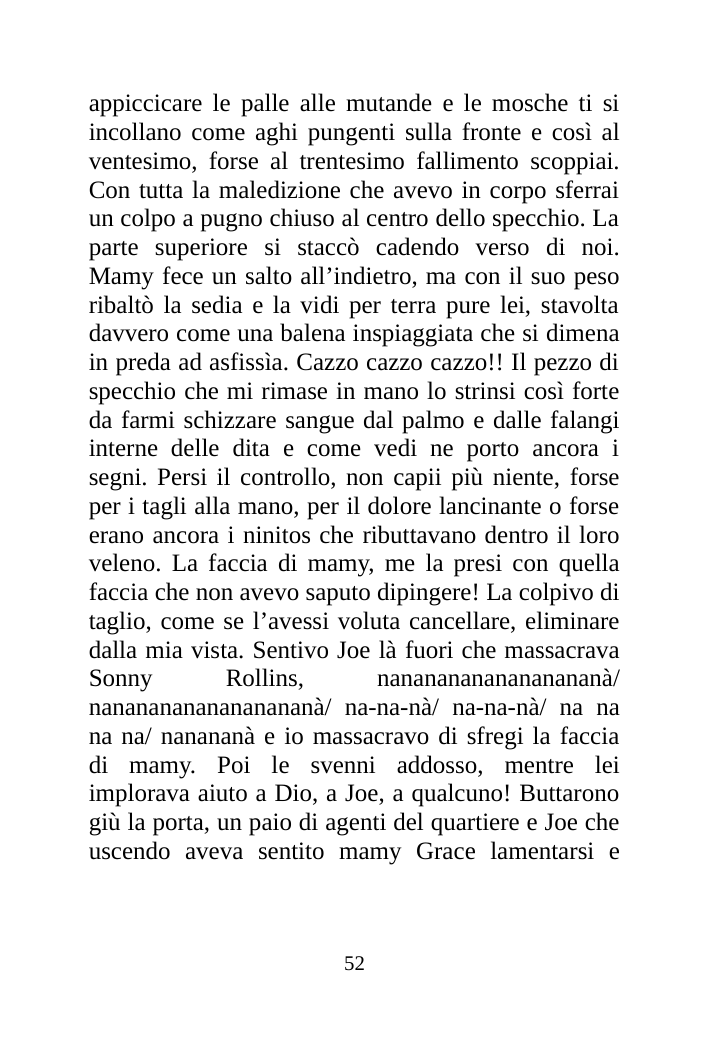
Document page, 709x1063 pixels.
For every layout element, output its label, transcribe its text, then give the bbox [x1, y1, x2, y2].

text appiccicare le palle alle mutande e le mosche ti si incollano come aghi pungenti sulla fronte e così al ventesimo, forse al trentesimo fallimento scoppiai. Con tutta la maledizione che avevo in corpo sferrai un colpo a pugno chiuso al centro dello specchio. La parte superiore si staccò cadendo verso di noi. Mamy fece un salto all’indietro, ma con il suo peso ribaltò la sedia e la vidi per terra pure lei, stavolta davvero come una balena inspiaggiata che si dimena in preda ad asfissìa. Cazzo cazzo cazzo!! Il pezzo di specchio che mi rimase in mano lo strinsi così forte da farmi schizzare sangue dal palmo e dalle falangi interne delle dita e come vedi ne porto ancora i segni. Persi il controllo, non capii più niente, forse per i tagli alla mano, per il dolore lancinante o forse erano ancora i ninitos che ributtavano dentro il loro veleno. La faccia di mamy, me la presi con quella faccia che non avevo saputo dipingere! La colpivo di taglio, come se l’avessi voluta cancellare, eliminare dalla mia vista. Sentivo Joe là fuori che massacrava Sonny Rollins, nanananananananananà/ nanananananananananà/ na-na-nà/ na-na-nà/ na na na na/ nanananà e io massacravo di sfregi la faccia di mamy. Poi le svenni addosso, mentre lei implorava aiuto a Dio, a Joe, a qualcuno! Buttarono giù la porta, un paio di agenti del quartiere e Joe che uscendo aveva sentito mamy Grace lamentarsi e [88, 88, 620, 865]
